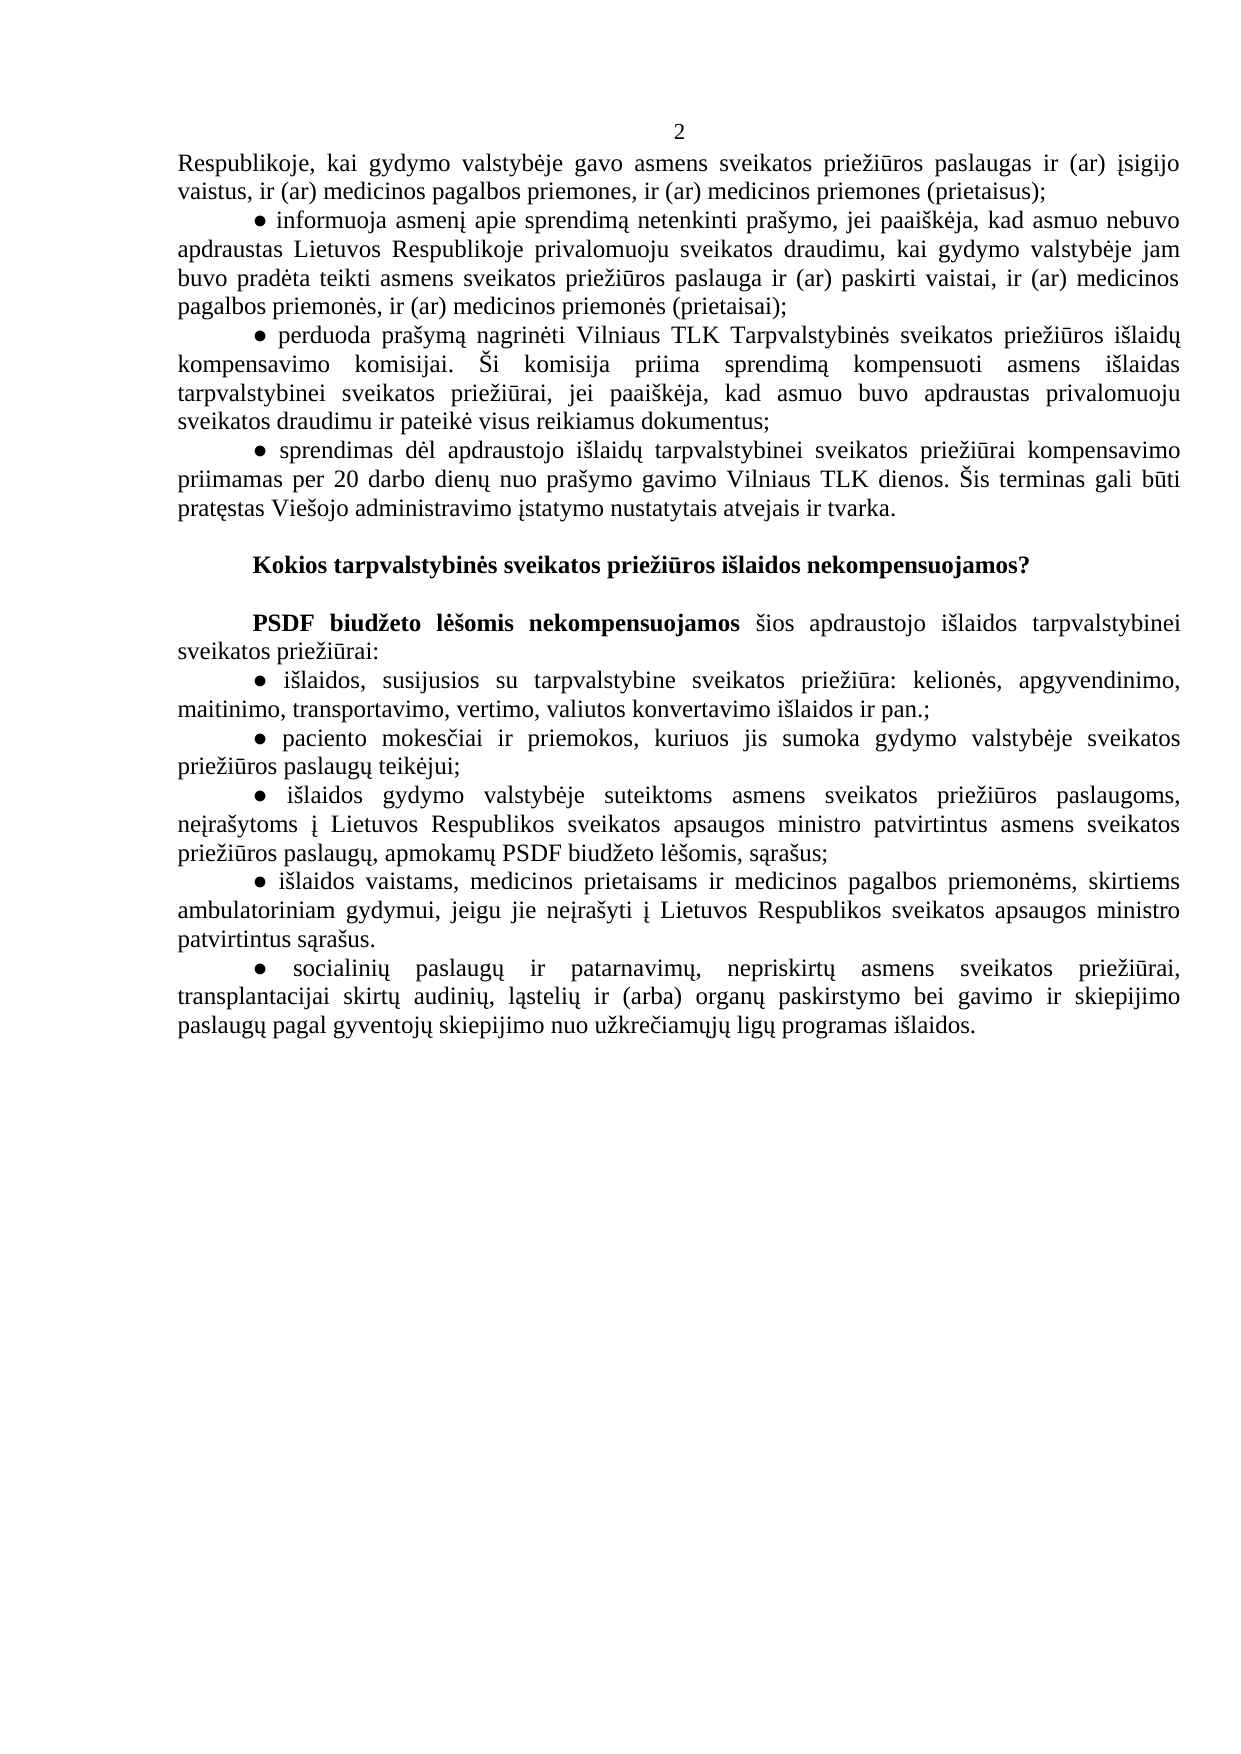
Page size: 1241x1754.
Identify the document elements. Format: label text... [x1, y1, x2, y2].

text ● perduoda prašymą nagrinėti Vilniaus TLK Tarpvalstybinės sveikatos priežiūros išlaidų kompensavimo komisijai. Ši komisija priima sprendimą kompensuoti asmens išlaidas tarpvalstybinei sveikatos priežiūrai, jei paaiškėja, kad asmuo buvo apdraustas privalomuoju sveikatos draudimu ir pateikė visus reikiamus dokumentus; [177, 320, 1181, 435]
text PSDF biudžeto lėšomis nekompensuojamos šios apdraustojo išlaidos tarpvalstybinei sveikatos priežiūrai: [177, 608, 1181, 665]
text ● socialinių paslaugų ir patarnavimų, nepriskirtų asmens sveikatos priežiūrai, transplantacijai skirtų audinių, ląstelių ir (arba) organų paskirstymo bei gavimo ir skiepijimo paslaugų pagal gyventojų skiepijimo nuo užkrečiamųjų ligų programas išlaidos. [177, 953, 1181, 1039]
text ● išlaidos, susijusios su tarpvalstybine sveikatos priežiūra: kelionės, apgyvendinimo, maitinimo, transportavimo, vertimo, valiutos konvertavimo išlaidos ir pan.; [177, 665, 1181, 723]
text ● paciento mokesčiai ir priemokos, kuriuos jis sumoka gydymo valstybėje sveikatos priežiūros paslaugų teikėjui; [177, 723, 1181, 780]
text ● išlaidos gydymo valstybėje suteiktoms asmens sveikatos priežiūros paslaugoms, neįrašytoms į Lietuvos Respublikos sveikatos apsaugos ministro patvirtintus asmens sveikatos priežiūros paslaugų, apmokamų PSDF biudžeto lėšomis, sąrašus; [177, 780, 1181, 866]
text ● sprendimas dėl apdraustojo išlaidų tarpvalstybinei sveikatos priežiūrai kompensavimo priimamas per 20 darbo dienų nuo prašymo gavimo Vilniaus TLK dienos. Šis terminas gali būti pratęstas Viešojo administravimo įstatymo nustatytais atvejais ir tvarka. [177, 435, 1181, 521]
text Kokios tarpvalstybinės sveikatos priežiūros išlaidos nekompensuojamos? [177, 550, 1181, 579]
text ● informuoja asmenį apie sprendimą netenkinti prašymo, jei paaiškėja, kad asmuo nebuvo apdraustas Lietuvos Respublikoje privalomuoju sveikatos draudimu, kai gydymo valstybėje jam buvo pradėta teikti asmens sveikatos priežiūros paslauga ir (ar) paskirti vaistai, ir (ar) medicinos pagalbos priemonės, ir (ar) medicinos priemonės (prietaisai); [177, 205, 1181, 320]
text Respublikoje, kai gydymo valstybėje gavo asmens sveikatos priežiūros paslaugas ir (ar) įsigijo vaistus, ir (ar) medicinos pagalbos priemones, ir (ar) medicinos priemones (prietaisus); [177, 148, 1181, 205]
text ● išlaidos vaistams, medicinos prietaisams ir medicinos pagalbos priemonėms, skirtiems ambulatoriniam gydymui, jeigu jie neįrašyti į Lietuvos Respublikos sveikatos apsaugos ministro patvirtintus sąrašus. [177, 866, 1181, 953]
